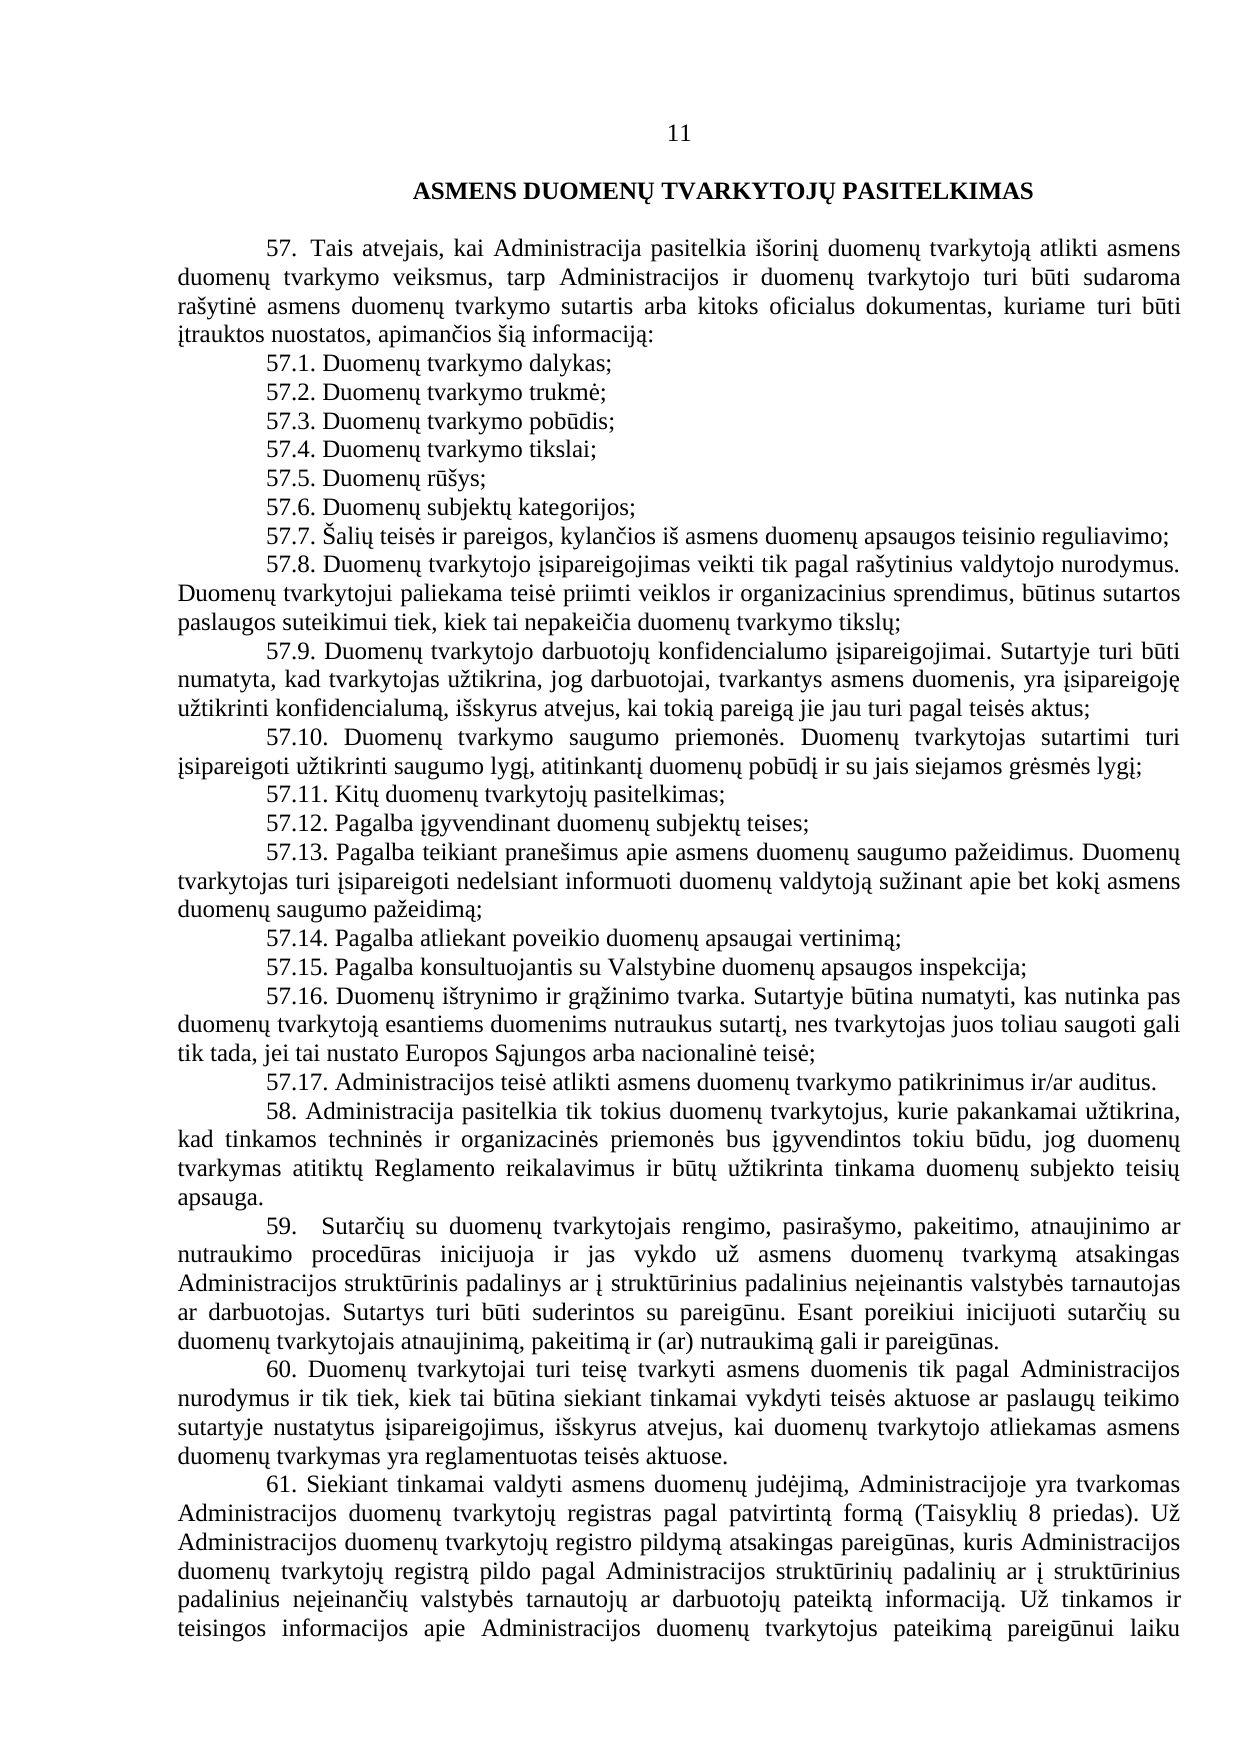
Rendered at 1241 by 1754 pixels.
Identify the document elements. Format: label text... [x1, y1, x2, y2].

text 57.6. Duomenų subjektų kategorijos; [177, 492, 1181, 521]
text 57.12. Pagalba įgyvendinant duomenų subjektų teises; [177, 808, 1181, 837]
text 61. Siekiant tinkamai valdyti asmens duomenų judėjimą, Administracijoje yra tvarkomas Administracijos duomenų tvarkytojų registras pagal patvirtintą formą (Taisyklių 8 priedas). Už Administracijos duomenų tvarkytojų registro pildymą atsakingas pareigūnas, kuris Administracijos duomenų tvarkytojų registrą pildo pagal Administracijos struktūrinių padalinių ar į struktūrinius padalinius neįeinančių valstybės tarnautojų ar darbuotojų pateiktą informaciją. Už tinkamos ir teisingos informacijos apie Administracijos duomenų tvarkytojus pateikimą pareigūnui laiku [177, 1469, 1181, 1642]
text 57.9. Duomenų tvarkytojo darbuotojų konfidencialumo įsipareigojimai. Sutartyje turi būti numatyta, kad tvarkytojas užtikrina, jog darbuotojai, tvarkantys asmens duomenis, yra įsipareigoję užtikrinti konfidencialumą, išskyrus atvejus, kai tokią pareigą jie jau turi pagal teisės aktus; [177, 636, 1181, 722]
text 57.11. Kitų duomenų tvarkytojų pasitelkimas; [177, 779, 1181, 808]
text 57.16. Duomenų ištrynimo ir grąžinimo tvarka. Sutartyje būtina numatyti, kas nutinka pas duomenų tvarkytoją esantiems duomenims nutraukus sutartį, nes tvarkytojas juos toliau saugoti gali tik tada, jei tai nustato Europos Sąjungos arba nacionalinė teisė; [177, 981, 1181, 1067]
text 60. Duomenų tvarkytojai turi teisę tvarkyti asmens duomenis tik pagal Administracijos nurodymus ir tik tiek, kiek tai būtina siekiant tinkamai vykdyti teisės aktuose ar paslaugų teikimo sutartyje nustatytus įsipareigojimus, išskyrus atvejus, kai duomenų tvarkytojo atliekamas asmens duomenų tvarkymas yra reglamentuotas teisės aktuose. [177, 1354, 1181, 1469]
text 57.8. Duomenų tvarkytojo įsipareigojimas veikti tik pagal rašytinius valdytojo nurodymus. Duomenų tvarkytojui paliekama teisė priimti veiklos ir organizacinius sprendimus, būtinus sutartos paslaugos suteikimui tiek, kiek tai nepakeičia duomenų tvarkymo tikslų; [177, 549, 1181, 636]
text 58. Administracija pasitelkia tik tokius duomenų tvarkytojus, kurie pakankamai užtikrina, kad tinkamos techninės ir organizacinės priemonės bus įgyvendintos tokiu būdu, jog duomenų tvarkymas atitiktų Reglamento reikalavimus ir būtų užtikrinta tinkama duomenų subjekto teisių apsauga. [177, 1096, 1181, 1211]
text 57.3. Duomenų tvarkymo pobūdis; [177, 406, 1181, 434]
text 57.4. Duomenų tvarkymo tikslai; [177, 434, 1181, 463]
text 57.2. Duomenų tvarkymo trukmė; [177, 377, 1181, 406]
text 57. Tais atvejais, kai Administracija pasitelkia išorinį duomenų tvarkytoją atlikti asmens duomenų tvarkymo veiksmus, tarp Administracijos ir duomenų tvarkytojo turi būti sudaroma rašytinė asmens duomenų tvarkymo sutartis arba kitoks oficialus dokumentas, kuriame turi būti įtrauktos nuostatos, apimančios šią informaciją: [177, 233, 1181, 348]
text 59. Sutarčių su duomenų tvarkytojais rengimo, pasirašymo, pakeitimo, atnaujinimo ar nutraukimo procedūras inicijuoja ir jas vykdo už asmens duomenų tvarkymą atsakingas Administracijos struktūrinis padalinys ar į struktūrinius padalinius neįeinantis valstybės tarnautojas ar darbuotojas. Sutartys turi būti suderintos su pareigūnu. Esant poreikiui inicijuoti sutarčių su duomenų tvarkytojais atnaujinimą, pakeitimą ir (ar) nutraukimą gali ir pareigūnas. [177, 1211, 1181, 1354]
text 57.15. Pagalba konsultuojantis su Valstybine duomenų apsaugos inspekcija; [177, 952, 1181, 981]
text 57.14. Pagalba atliekant poveikio duomenų apsaugai vertinimą; [177, 923, 1181, 952]
text 57.13. Pagalba teikiant pranešimus apie asmens duomenų saugumo pažeidimus. Duomenų tvarkytojas turi įsipareigoti nedelsiant informuoti duomenų valdytoją sužinant apie bet kokį asmens duomenų saugumo pažeidimą; [177, 837, 1181, 923]
text ASMENS DUOMENŲ TVARKYTOJŲ PASITELKIMAS [177, 176, 1181, 204]
text 57.7. Šalių teisės ir pareigos, kylančios iš asmens duomenų apsaugos teisinio reguliavimo; [177, 521, 1181, 549]
text 57.1. Duomenų tvarkymo dalykas; [177, 348, 1181, 377]
text 57.17. Administracijos teisė atlikti asmens duomenų tvarkymo patikrinimus ir/ar auditus. [177, 1067, 1181, 1096]
text 57.5. Duomenų rūšys; [177, 463, 1181, 492]
text 57.10. Duomenų tvarkymo saugumo priemonės. Duomenų tvarkytojas sutartimi turi įsipareigoti užtikrinti saugumo lygį, atitinkantį duomenų pobūdį ir su jais siejamos grėsmės lygį; [177, 722, 1181, 779]
